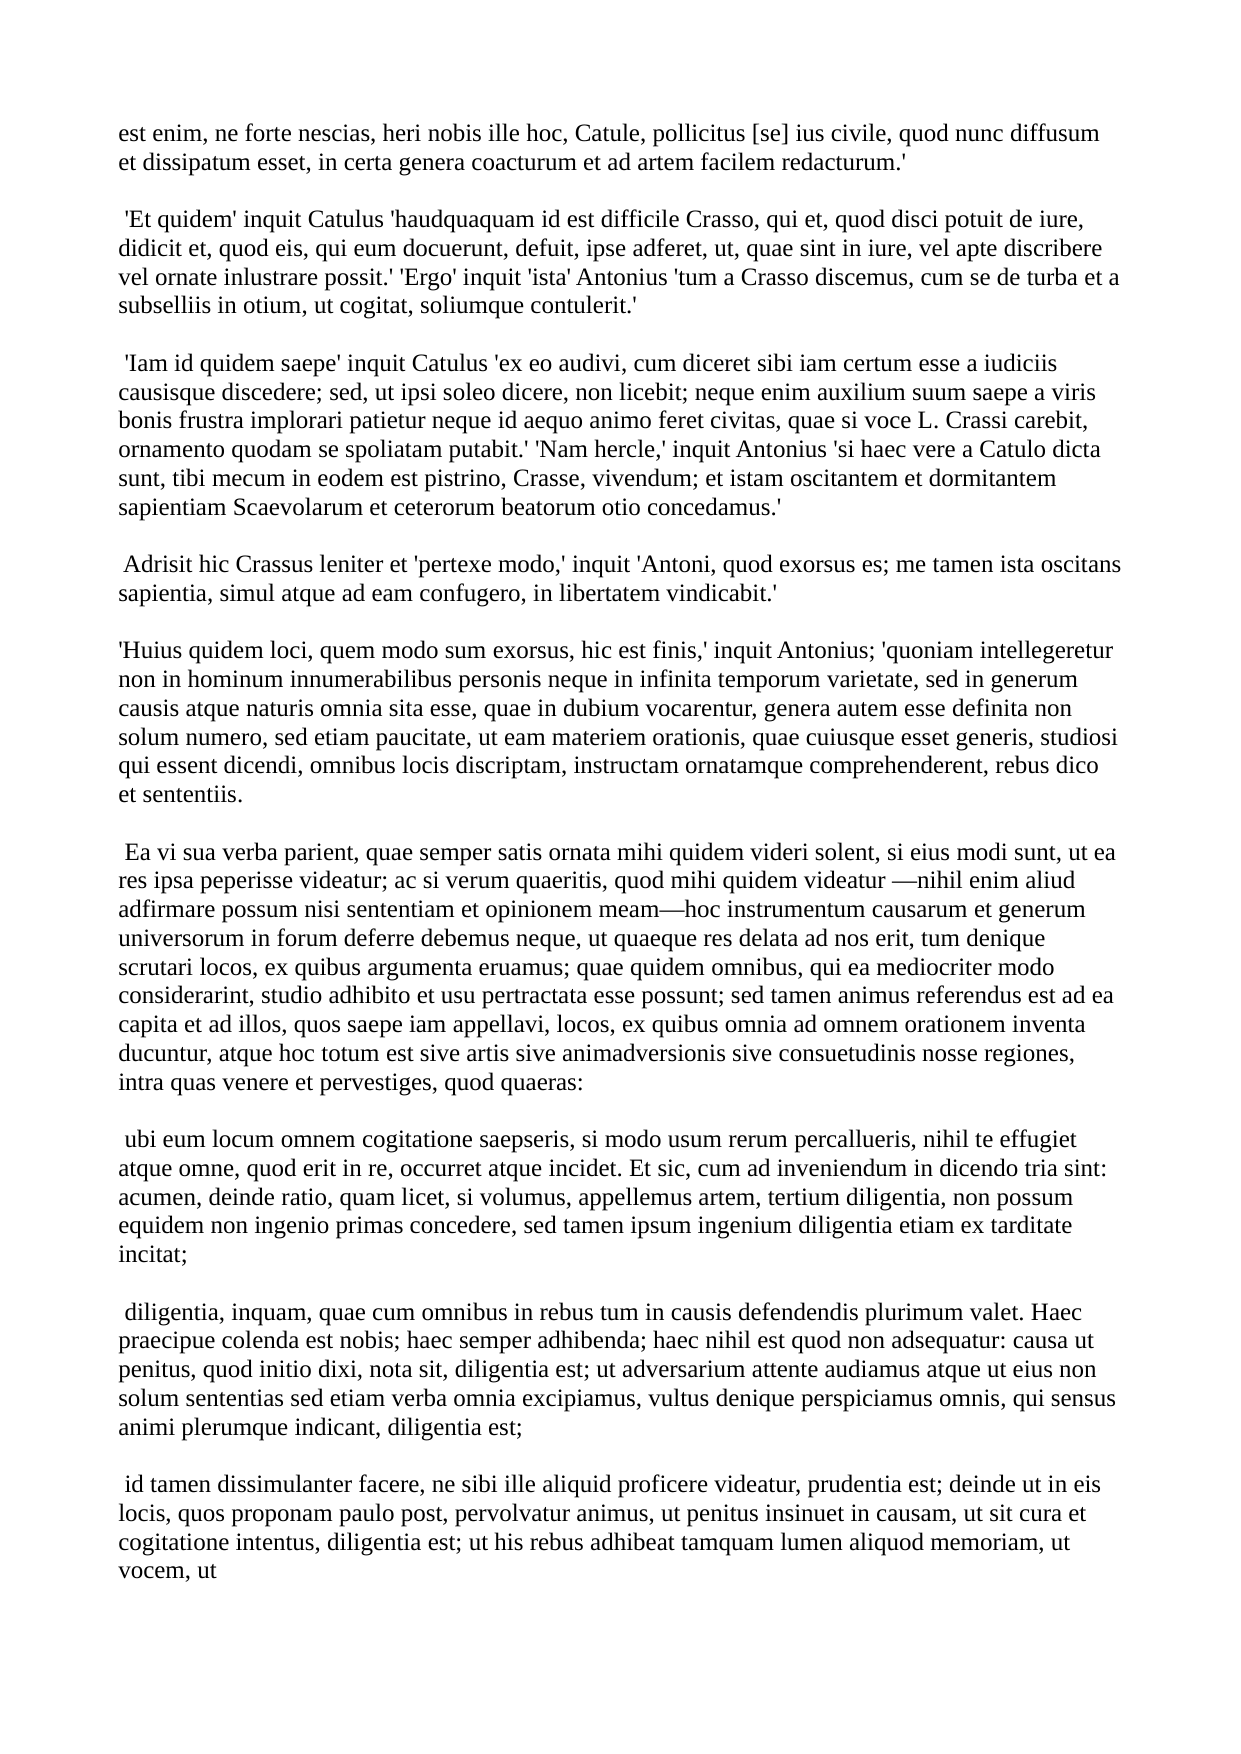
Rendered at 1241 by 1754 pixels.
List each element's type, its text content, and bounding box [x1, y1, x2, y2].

text 'Huius quidem loci, quem modo sum exorsus, hic est finis,' inquit Antonius; 'quoniam intellegeretur non in hominum innumerabilibus personis neque in infinita temporum varietate, sed in generum causis atque naturis omnia sita esse, quae in dubium vocarentur, genera autem esse definita non solum numero, sed etiam paucitate, ut eam materiem orationis, quae cuiusque esset generis, studiosi qui essent dicendi, omnibus locis discriptam, instructam ornatamque comprehenderent, rebus dico et sententiis. [118, 636, 1122, 808]
text id tamen dissimulanter facere, ne sibi ille aliquid proficere videatur, prudentia est; deinde ut in eis locis, quos proponam paulo post, pervolvatur animus, ut penitus insinuet in causam, ut sit cura et cogitatione intentus, diligentia est; ut his rebus adhibeat tamquam lumen aliquod memoriam, ut vocem, ut [118, 1469, 1122, 1584]
text diligentia, inquam, quae cum omnibus in rebus tum in causis defendendis plurimum valet. Haec praecipue colenda est nobis; haec semper adhibenda; haec nihil est quod non adsequatur: causa ut penitus, quod initio dixi, nota sit, diligentia est; ut adversarium attente audiamus atque ut eius non solum sententias sed etiam verba omnia excipiamus, vultus denique perspiciamus omnis, qui sensus animi plerumque indicant, diligentia est; [118, 1297, 1122, 1441]
text ubi eum locum omnem cogitatione saepseris, si modo usum rerum percallueris, nihil te effugiet atque omne, quod erit in re, occurret atque incidet. Et sic, cum ad inveniendum in dicendo tria sint: acumen, deinde ratio, quam licet, si volumus, appellemus artem, tertium diligentia, non possum equidem non ingenio primas concedere, sed tamen ipsum ingenium diligentia etiam ex tarditate incitat; [118, 1124, 1122, 1268]
text Ea vi sua verba parient, quae semper satis ornata mihi quidem videri solent, si eius modi sunt, ut ea res ipsa peperisse videatur; ac si verum quaeritis, quod mihi quidem videatur —nihil enim aliud adfirmare possum nisi sententiam et opinionem meam—hoc instrumentum causarum et generum universorum in forum deferre debemus neque, ut quaeque res delata ad nos erit, tum denique scrutari locos, ex quibus argumenta eruamus; quae quidem omnibus, qui ea mediocriter modo considerarint, studio adhibito et usu pertractata esse possunt; sed tamen animus referendus est ad ea capita et ad illos, quos saepe iam appellavi, locos, ex quibus omnia ad omnem orationem inventa ducuntur, atque hoc totum est sive artis sive animadversionis sive consuetudinis nosse regiones, intra quas venere et pervestiges, quod quaeras: [118, 837, 1122, 1096]
text 'Et quidem' inquit Catulus 'haudquaquam id est difficile Crasso, qui et, quod disci potuit de iure, didicit et, quod eis, qui eum docuerunt, defuit, ipse adferet, ut, quae sint in iure, vel apte discribere vel ornate inlustrare possit.' 'Ergo' inquit 'ista' Antonius 'tum a Crasso discemus, cum se de turba et a subselliis in otium, ut cogitat, soliumque contulerit.' [118, 204, 1122, 319]
text est enim, ne forte nescias, heri nobis ille hoc, Catule, pollicitus [se] ius civile, quod nunc diffusum et dissipatum esset, in certa genera coacturum et ad artem facilem redacturum.' [118, 118, 1122, 176]
text Adrisit hic Crassus leniter et 'pertexe modo,' inquit 'Antoni, quod exorsus es; me tamen ista oscitans sapientia, simul atque ad eam confugero, in libertatem vindicabit.' [118, 549, 1122, 607]
text 'Iam id quidem saepe' inquit Catulus 'ex eo audivi, cum diceret sibi iam certum esse a iudiciis causisque discedere; sed, ut ipsi soleo dicere, non licebit; neque enim auxilium suum saepe a viris bonis frustra implorari patietur neque id aequo animo feret civitas, quae si voce L. Crassi carebit, ornamento quodam se spoliatam putabit.' 'Nam hercle,' inquit Antonius 'si haec vere a Catulo dicta sunt, tibi mecum in eodem est pistrino, Crasse, vivendum; et istam oscitantem et dormitantem sapientiam Scaevolarum et ceterorum beatorum otio concedamus.' [118, 348, 1122, 521]
